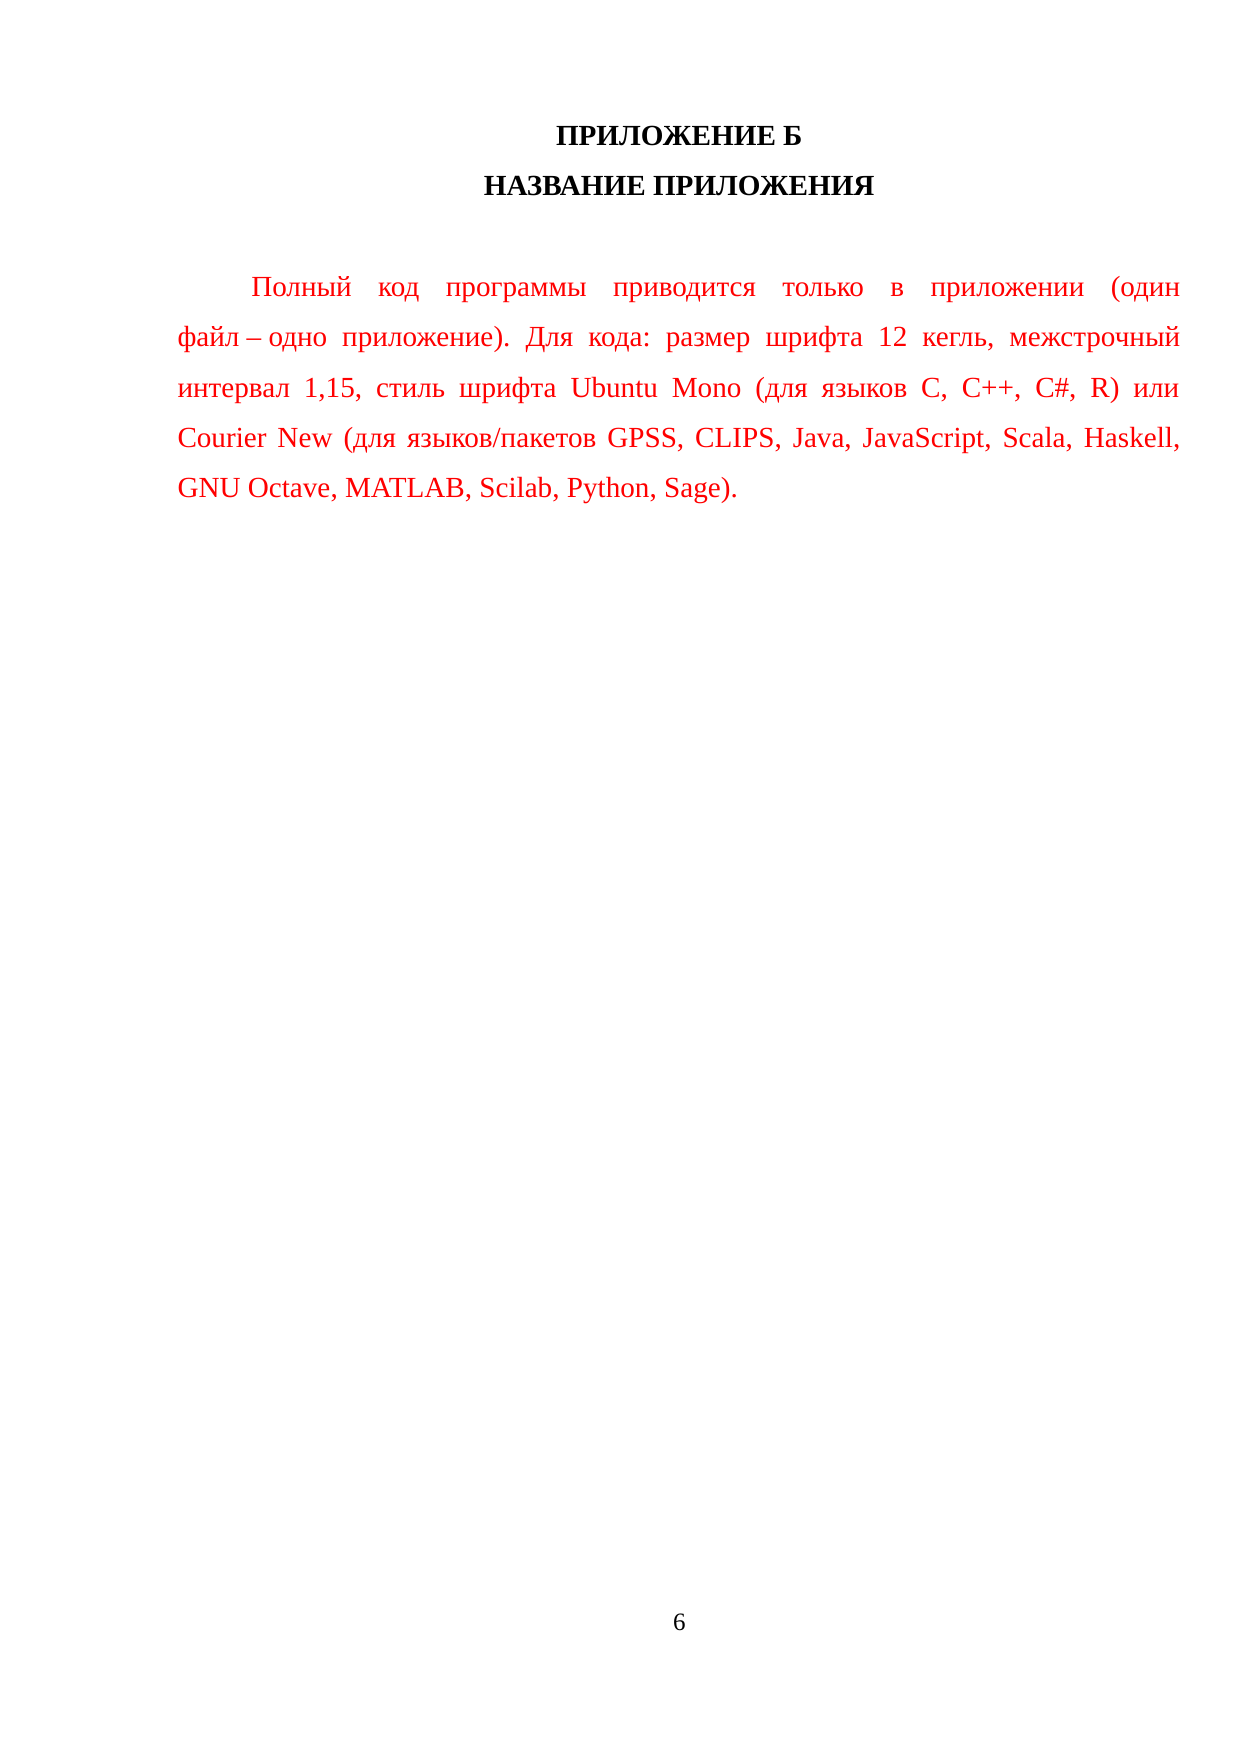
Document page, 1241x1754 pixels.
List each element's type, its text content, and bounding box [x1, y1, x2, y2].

text Полный код программы приводится только в приложении (один файл – одно приложение). Для кода: размер шрифта 12 кегль, межстрочный интервал 1,15, стиль шрифта Ubuntu Mono (для языков C, C++, C#, R) или Courier New (для языков/пакетов GPSS, CLIPS, Java, JavaScript, Scala, Haskell, GNU Octave, MATLAB, Scilab, Python, Sage). [177, 269, 1181, 504]
text ПРИЛОЖЕНИЕ Б [177, 118, 1181, 152]
text НАЗВАНИЕ ПРИЛОЖЕНИЯ [177, 168, 1181, 202]
